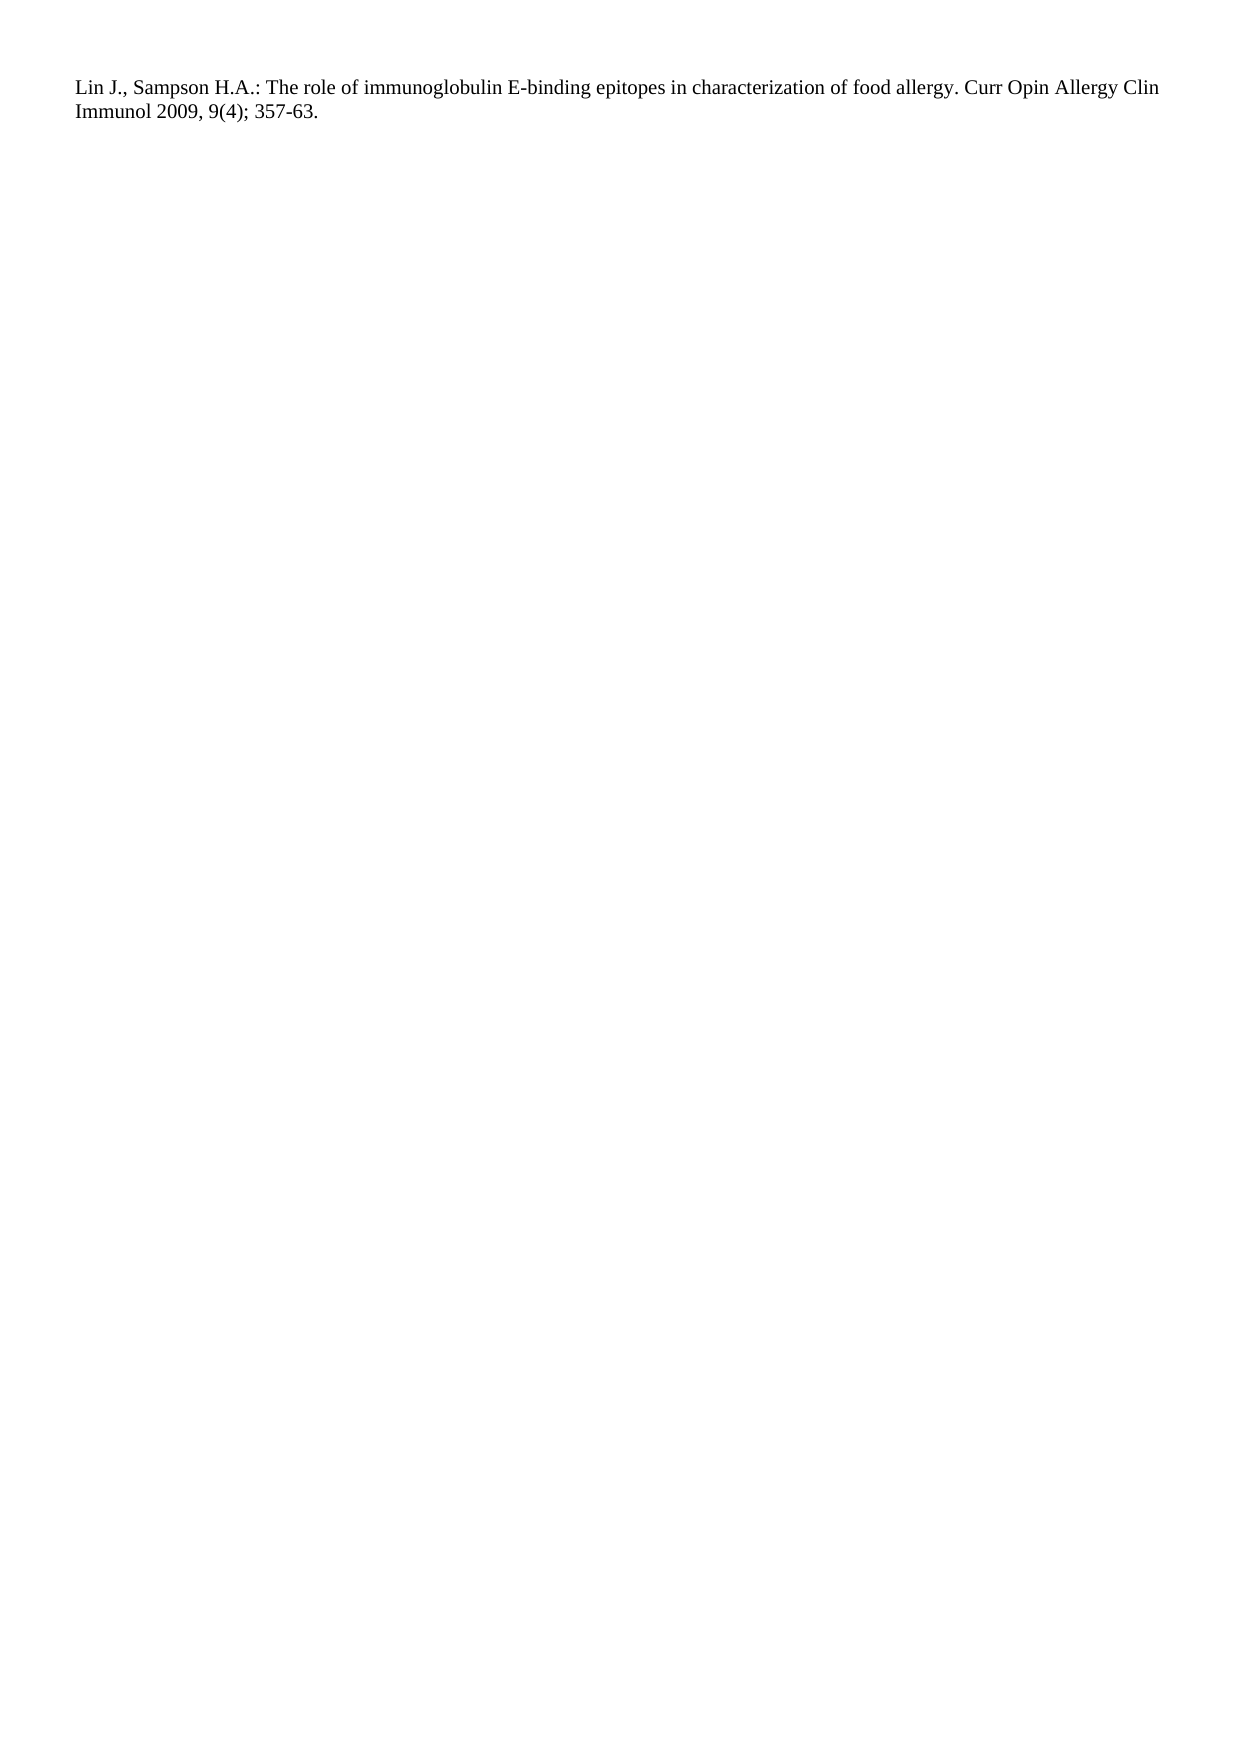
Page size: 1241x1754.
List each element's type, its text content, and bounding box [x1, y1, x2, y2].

text Lin J., Sampson H.A.: The role of immunoglobulin E-binding epitopes in characterization of food allergy. Curr Opin Allergy Clin Immunol 2009, 9(4); 357-63. [75, 75, 1165, 123]
